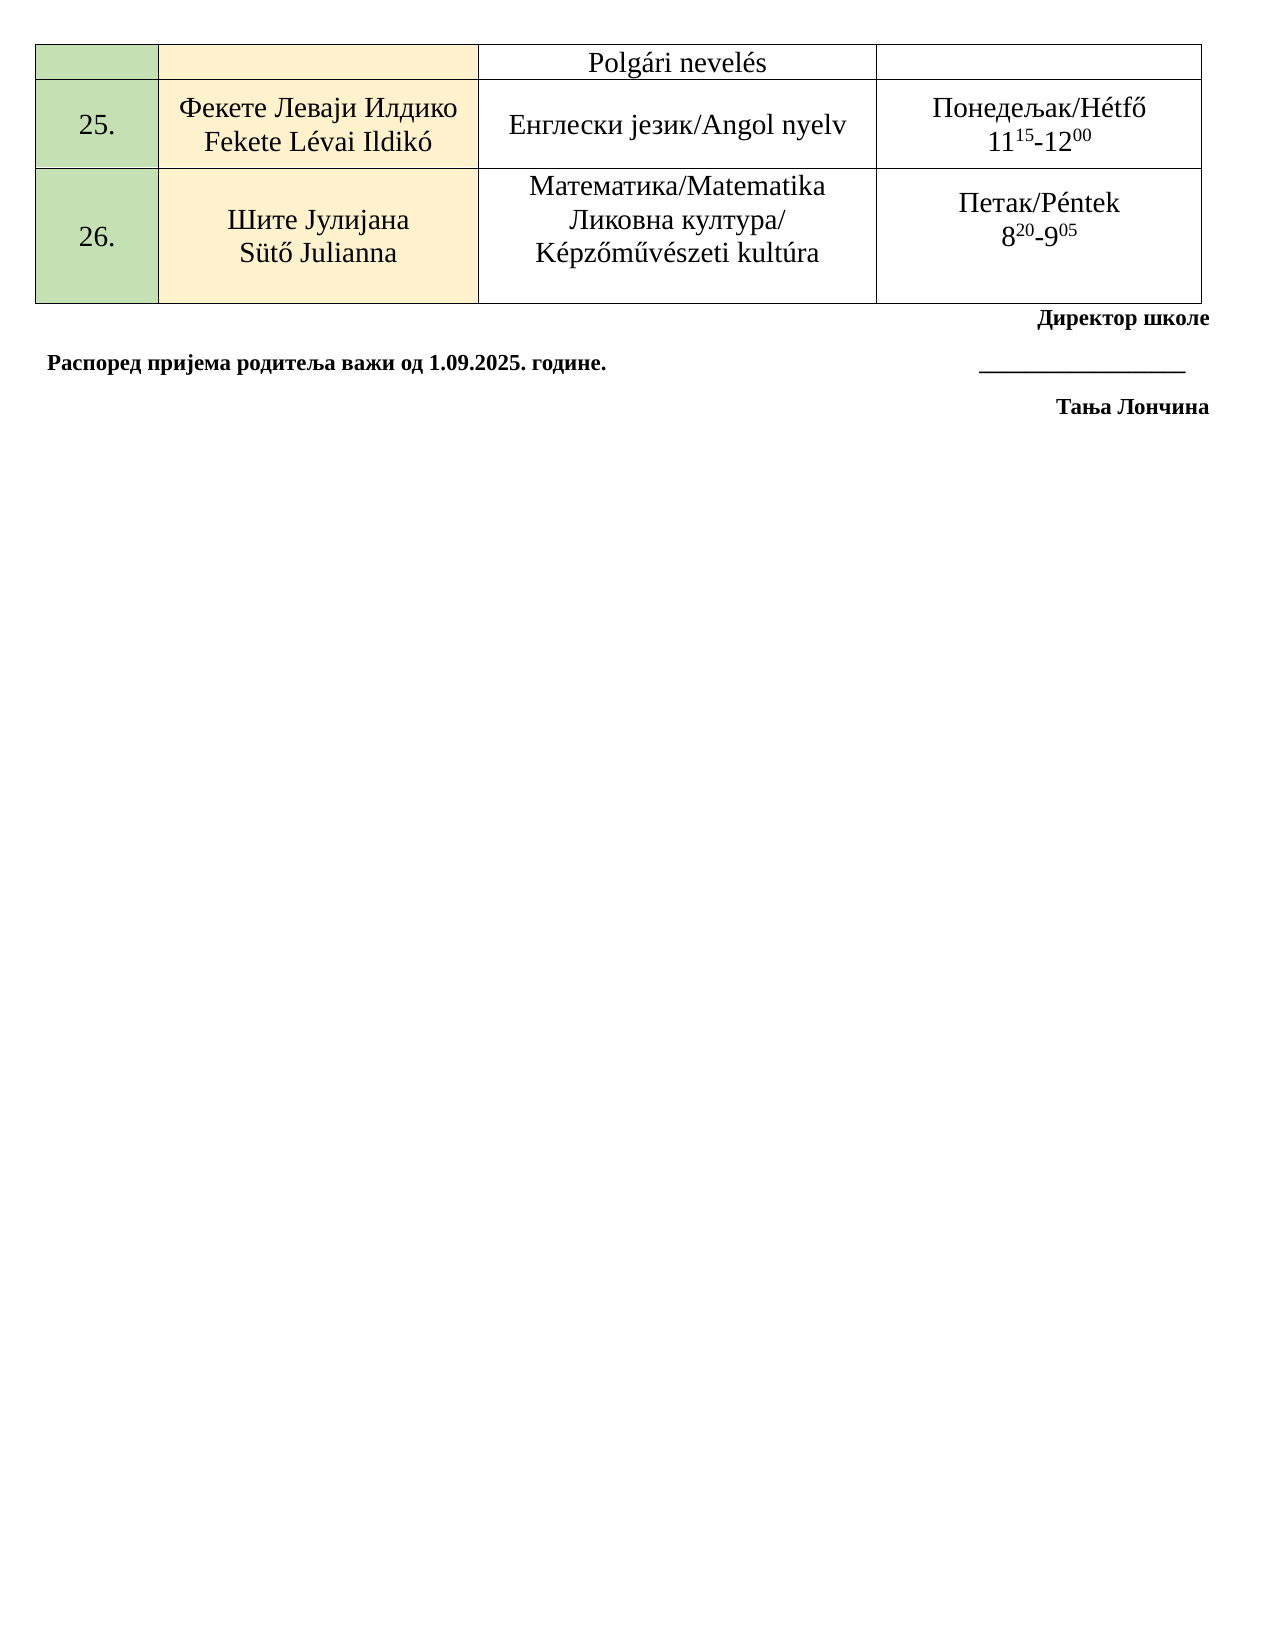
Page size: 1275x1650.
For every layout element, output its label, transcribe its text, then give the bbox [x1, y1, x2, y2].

table_cell Понедељак/Hétfő 1115-1200 [877, 80, 1201, 167]
text Распоред пријема родитеља важи од 1.09.2025. године. __________________ [47, 348, 1209, 375]
table_cell Фекете Леваjи Илдико Fekete Lévai Ildikó [159, 80, 478, 167]
text Директор школе [47, 304, 1209, 330]
table_cell Математика/Matematika Ликовна култура/ Képzőművészeti kultúra [479, 169, 876, 303]
table_cell [36, 45, 158, 79]
table_cell Шите Јулијана Sütő Julianna [159, 169, 478, 303]
table_cell 25. [36, 80, 158, 167]
table_cell 26. [36, 169, 158, 303]
table_cell Петак/Péntek 820-905 [877, 169, 1201, 303]
table_cell Polgári nevelés [479, 45, 876, 79]
table_cell [159, 45, 478, 79]
text Тања Лончина [47, 393, 1209, 420]
table_cell [877, 45, 1201, 79]
table_cell Енглески језик/Angol nyelv [479, 80, 876, 167]
